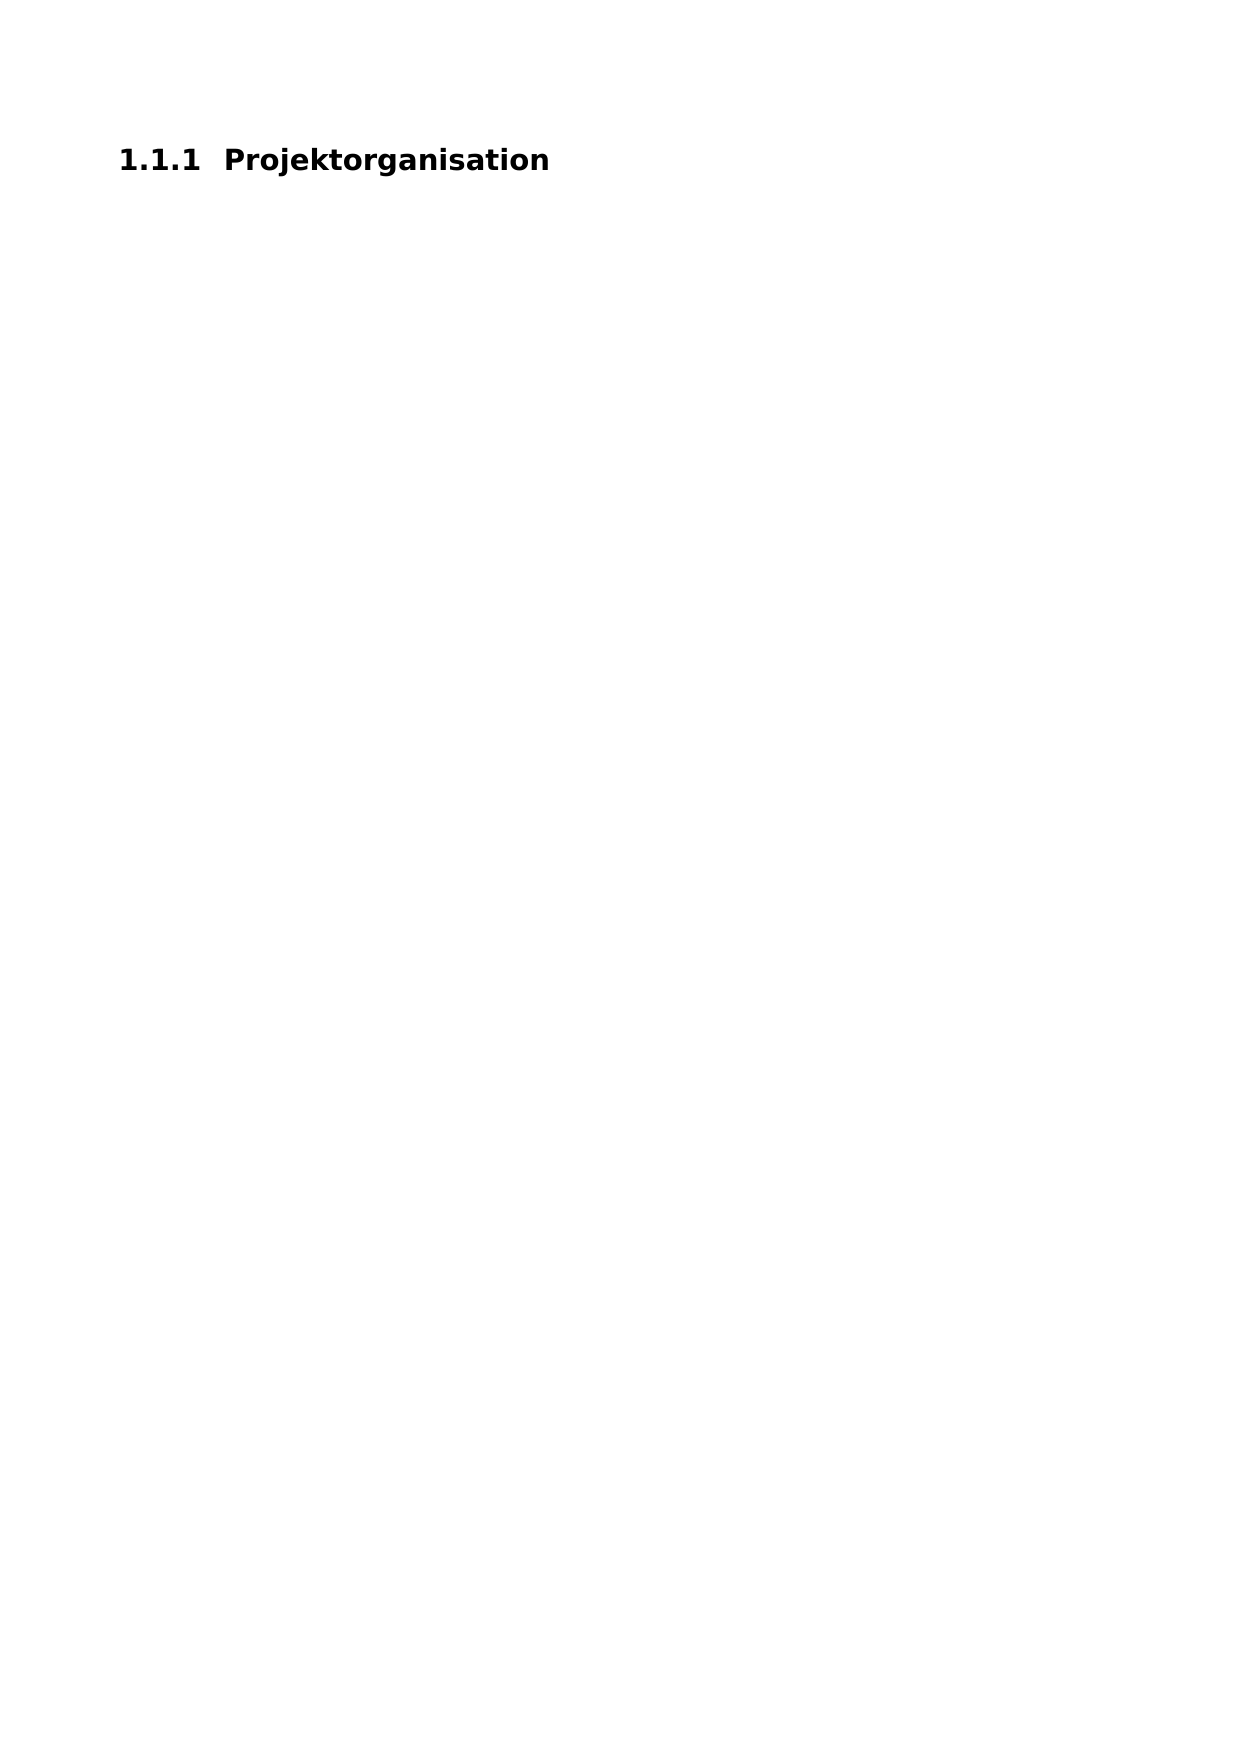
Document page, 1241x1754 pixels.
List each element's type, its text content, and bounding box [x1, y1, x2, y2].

subtitle Projektorganisation [118, 143, 1122, 177]
